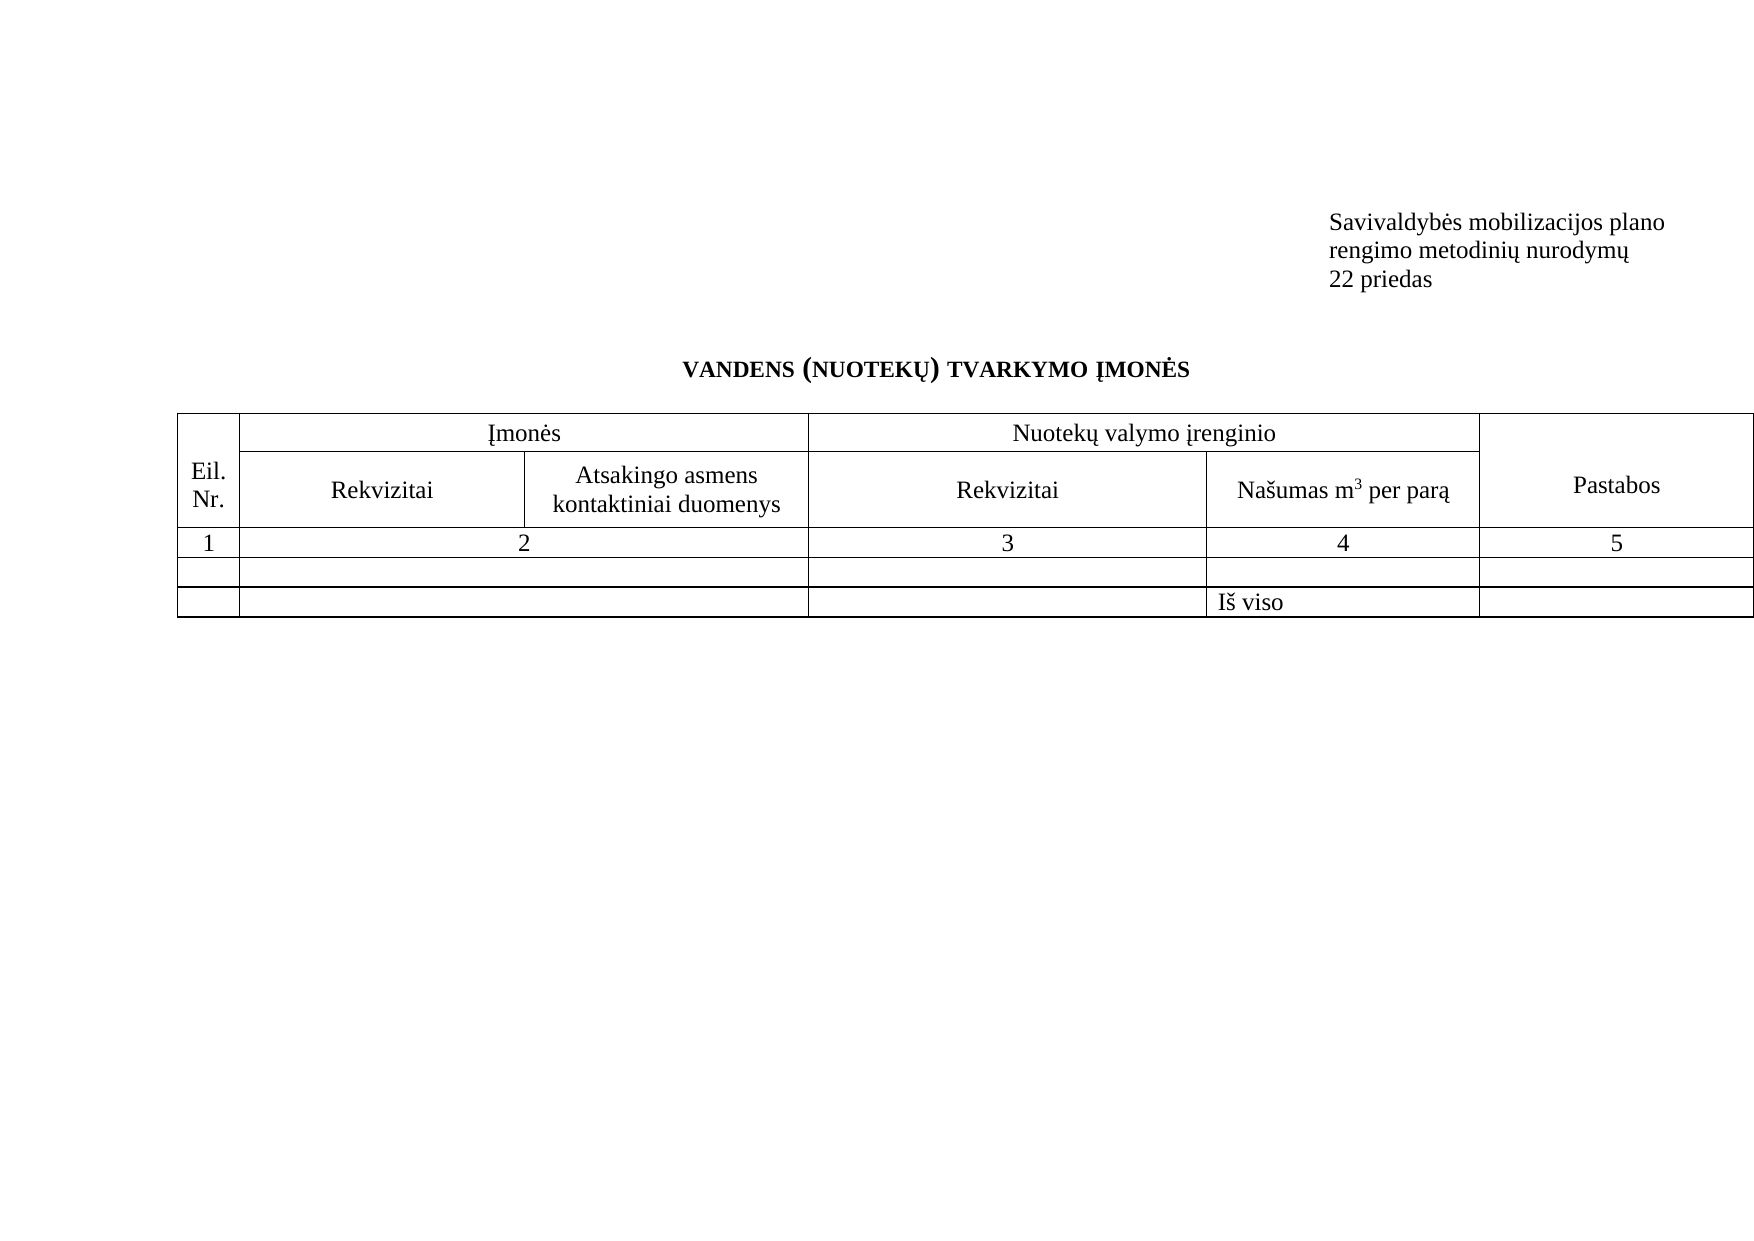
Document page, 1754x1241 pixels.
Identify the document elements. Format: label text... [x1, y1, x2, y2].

table_cell 2 [240, 528, 808, 557]
text Savivaldybės mobilizacijos plano [177, 207, 1695, 235]
table_cell Našumas m3 per parą [1207, 452, 1479, 527]
table_cell 3 [809, 528, 1206, 557]
table_cell [178, 588, 239, 616]
table_cell [1207, 558, 1479, 586]
table_cell [809, 558, 1206, 586]
table_cell 4 [1207, 528, 1479, 557]
table_cell [178, 558, 239, 586]
table_cell 5 [1480, 528, 1753, 557]
table_cell [1480, 558, 1753, 586]
table_cell [240, 558, 808, 586]
text rengimo metodinių nurodymų [177, 235, 1695, 264]
table_cell Rekvizitai [240, 452, 524, 527]
table_cell [809, 588, 1206, 616]
table_header Pastabos [1480, 414, 1753, 527]
table_header Įmonės [240, 414, 808, 451]
table_header Nuotekų valymo įrenginio [809, 414, 1479, 451]
text vandens (nuotekų) tvarkymo įmonės [177, 350, 1695, 384]
table_cell Atsakingo asmens kontaktiniai duomenys [525, 452, 808, 527]
text 22 priedas [177, 264, 1695, 293]
table_cell [1480, 588, 1753, 616]
table_cell Rekvizitai [809, 452, 1206, 527]
table_cell [240, 588, 808, 616]
table_cell 1 [178, 528, 239, 557]
table_cell Iš viso [1207, 588, 1479, 616]
table_header Eil. Nr. [178, 414, 239, 527]
